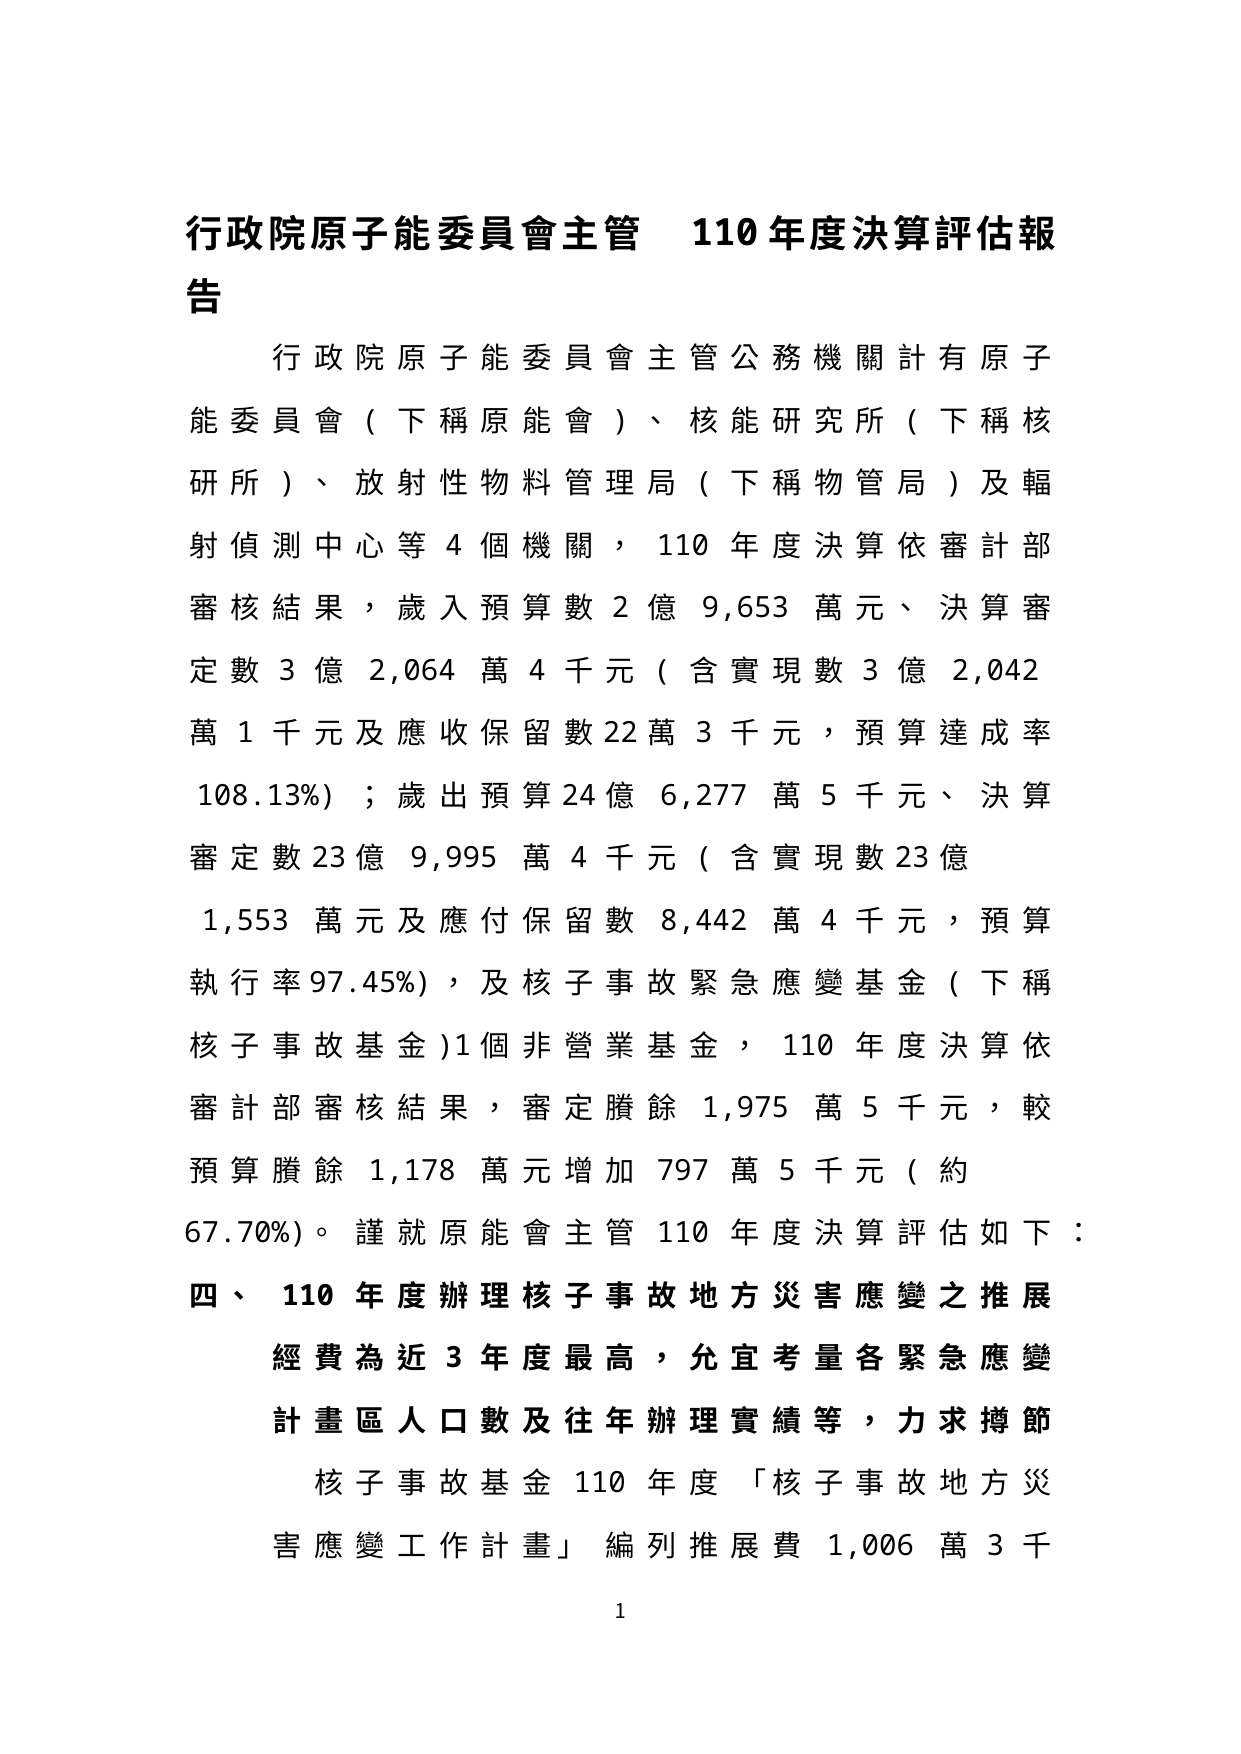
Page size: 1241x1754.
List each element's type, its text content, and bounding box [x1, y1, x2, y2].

text 核子事故基金110年度「核子事故地方災害應變工作計畫」編列推展費1,006萬3千 [242, 1439, 1058, 1564]
text 四、110年度辦理核子事故地方災害應變之推展經費為近3年度最高，允宜考量各緊急應變計畫區人口數及往年辦理實績等，力求撙節 [183, 1252, 1058, 1439]
text 行政院原子能委員會主管110年度決算評估報告 [183, 189, 1058, 314]
text 行政院原子能委員會主管公務機關計有原子能委員會(下稱原能會)、核能研究所(下稱核研所)、放射性物料管理局(下稱物管局)及輻射偵測中心等4個機關，110年度決算依審計部審核結果，歲入預算數2億9,653萬元、決算審定數3億2,064萬4千元(含實現數3億2,042萬1千元及應收保留數22萬3千元，預算達成率108.13%)；歲出預算24億6,277萬5千元、決算審定數23億9,995萬4千元(含實現數23億1,553萬元及應付保留數8,442萬4千元，預算執行率97.45%)，及核子事故緊急應變基金(下稱核子事故基金)1個非營業基金，110年度決算依審計部審核結果，審定賸餘1,975萬5千元，較預算賸餘1,178萬元增加797萬5千元(約67.70%)。謹就原能會主管110年度決算評估如下： [183, 314, 1058, 1252]
